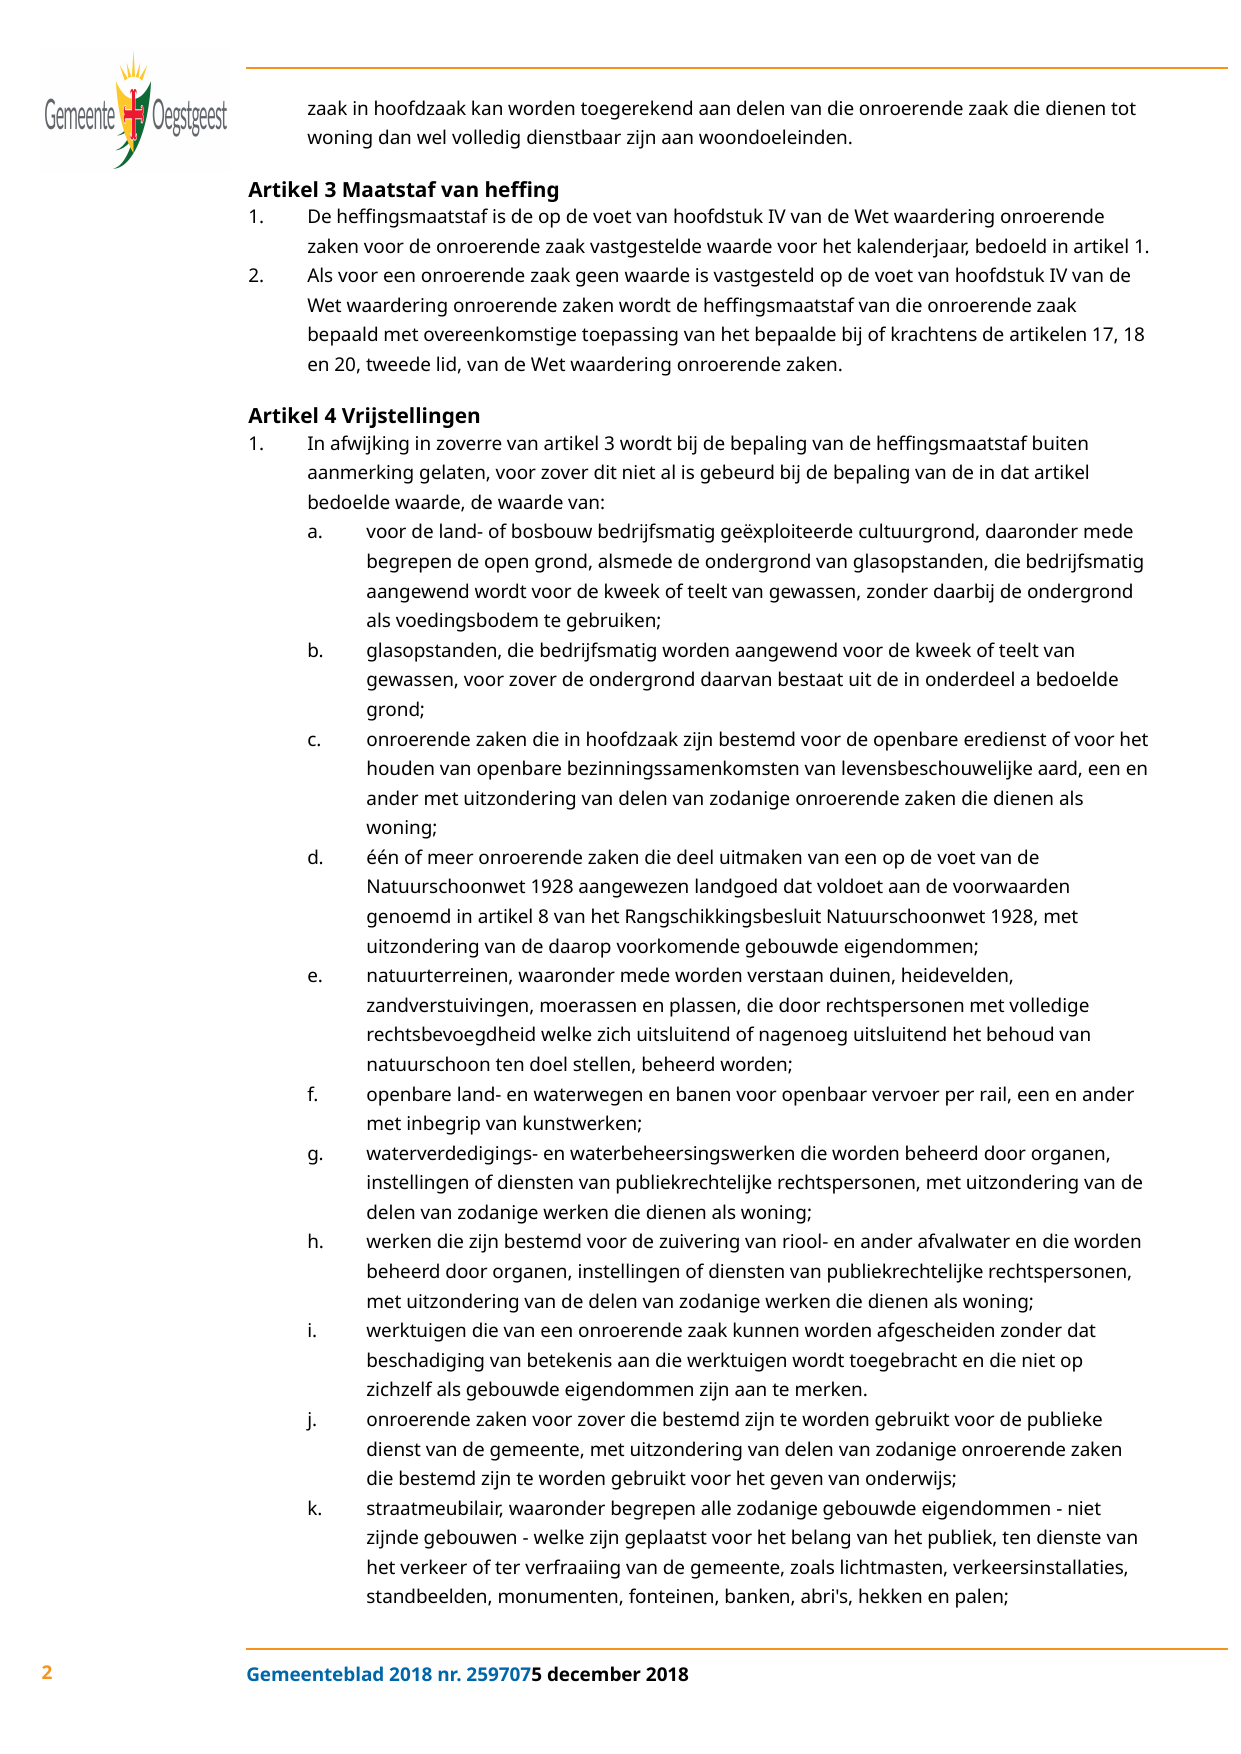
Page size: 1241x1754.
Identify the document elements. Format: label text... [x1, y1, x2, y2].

list zaak in hoofdzaak kan worden toegerekend aan delen van die onroerende zaak die dienen tot woning dan wel volledig dienstbaar zijn aan woondoeleinden. [248, 95, 1152, 150]
list voor de land- of bosbouw bedrijfsmatig geëxploiteerde cultuurgrond, daaronder mede begrepen de open grond, alsmede de ondergrond van glasopstanden, die bedrijfsmatig aangewend wordt voor de kweek of teelt van gewassen, zonder daarbij de ondergrond als voedingsbodem te gebruiken; [307, 519, 1152, 633]
list Als voor een onroerende zaak geen waarde is vastgesteld op de voet van hoofdstuk IV van de Wet waardering onroerende zaken wordt de heffingsmaatstaf van die onroerende zaak bepaald met overeenkomstige toepassing van het bepaalde bij of krachtens de artikelen 17, 18 en 20, tweede lid, van de Wet waardering onroerende zaken. [248, 262, 1152, 377]
text Artikel 3 Maatstaf van heffing [248, 175, 1152, 203]
list onroerende zaken die in hoofdzaak zijn bestemd voor de openbare eredienst of voor het houden van openbare bezinningssamenkomsten van levensbeschouwelijke aard, een en ander met uitzondering van delen van zodanige onroerende zaken die dienen als woning; [307, 726, 1152, 840]
list werktuigen die van een onroerende zaak kunnen worden afgescheiden zonder dat beschadiging van betekenis aan die werktuigen wordt toegebracht en die niet op zichzelf als gebouwde eigendommen zijn aan te merken. [307, 1317, 1152, 1402]
list werken die zijn bestemd voor de zuivering van riool- en ander afvalwater en die worden beheerd door organen, instellingen of diensten van publiekrechtelijke rechtspersonen, met uitzondering van de delen van zodanige werken die dienen als woning; [307, 1229, 1152, 1314]
list één of meer onroerende zaken die deel uitmaken van een op de voet van de Natuurschoonwet 1928 aangewezen landgoed dat voldoet aan de voorwaarden genoemd in artikel 8 van het Rangschikkingsbesluit Natuurschoonwet 1928, met uitzondering van de daarop voorkomende gebouwde eigendommen; [307, 844, 1152, 959]
list glasopstanden, die bedrijfsmatig worden aangewend voor de kweek of teelt van gewassen, voor zover de ondergrond daarvan bestaat uit de in onderdeel a bedoelde grond; [307, 637, 1152, 722]
list onroerende zaken voor zover die bestemd zijn te worden gebruikt voor de publieke dienst van de gemeente, met uitzondering van delen van zodanige onroerende zaken die bestemd zijn te worden gebruikt voor het geven van onderwijs; [307, 1406, 1152, 1491]
list waterverdedigings- en waterbeheersingswerken die worden beheerd door organen, instellingen of diensten van publiekrechtelijke rechtspersonen, met uitzondering van de delen van zodanige werken die dienen als woning; [307, 1140, 1152, 1225]
list natuurterreinen, waaronder mede worden verstaan duinen, heidevelden, zandverstuivingen, moerassen en plassen, die door rechtspersonen met volledige rechtsbevoegdheid welke zich uitsluitend of nagenoeg uitsluitend het behoud van natuurschoon ten doel stellen, beheerd worden; [307, 962, 1152, 1077]
list In afwijking in zoverre van artikel 3 wordt bij de bepaling van de heffingsmaatstaf buiten aanmerking gelaten, voor zover dit niet al is gebeurd bij de bepaling van de in dat artikel bedoelde waarde, de waarde van: [248, 430, 1152, 515]
list openbare land- en waterwegen en banen voor openbaar vervoer per rail, een en ander met inbegrip van kunstwerken; [307, 1081, 1152, 1136]
text Artikel 4 Vrijstellingen [248, 402, 1152, 430]
list straatmeubilair, waaronder begrepen alle zodanige gebouwde eigendommen - niet zijnde gebouwen - welke zijn geplaatst voor het belang van het publiek, ten dienste van het verkeer of ter verfraaiing van de gemeente, zoals lichtmasten, verkeersinstallaties, standbeelden, monumenten, fonteinen, banken, abri's, hekken en palen; [307, 1495, 1152, 1609]
picture [41, 47, 231, 172]
list De heffingsmaatstaf is de op de voet van hoofdstuk IV van de Wet waardering onroerende zaken voor de onroerende zaak vastgestelde waarde voor het kalenderjaar, bedoeld in artikel 1. [248, 203, 1152, 258]
